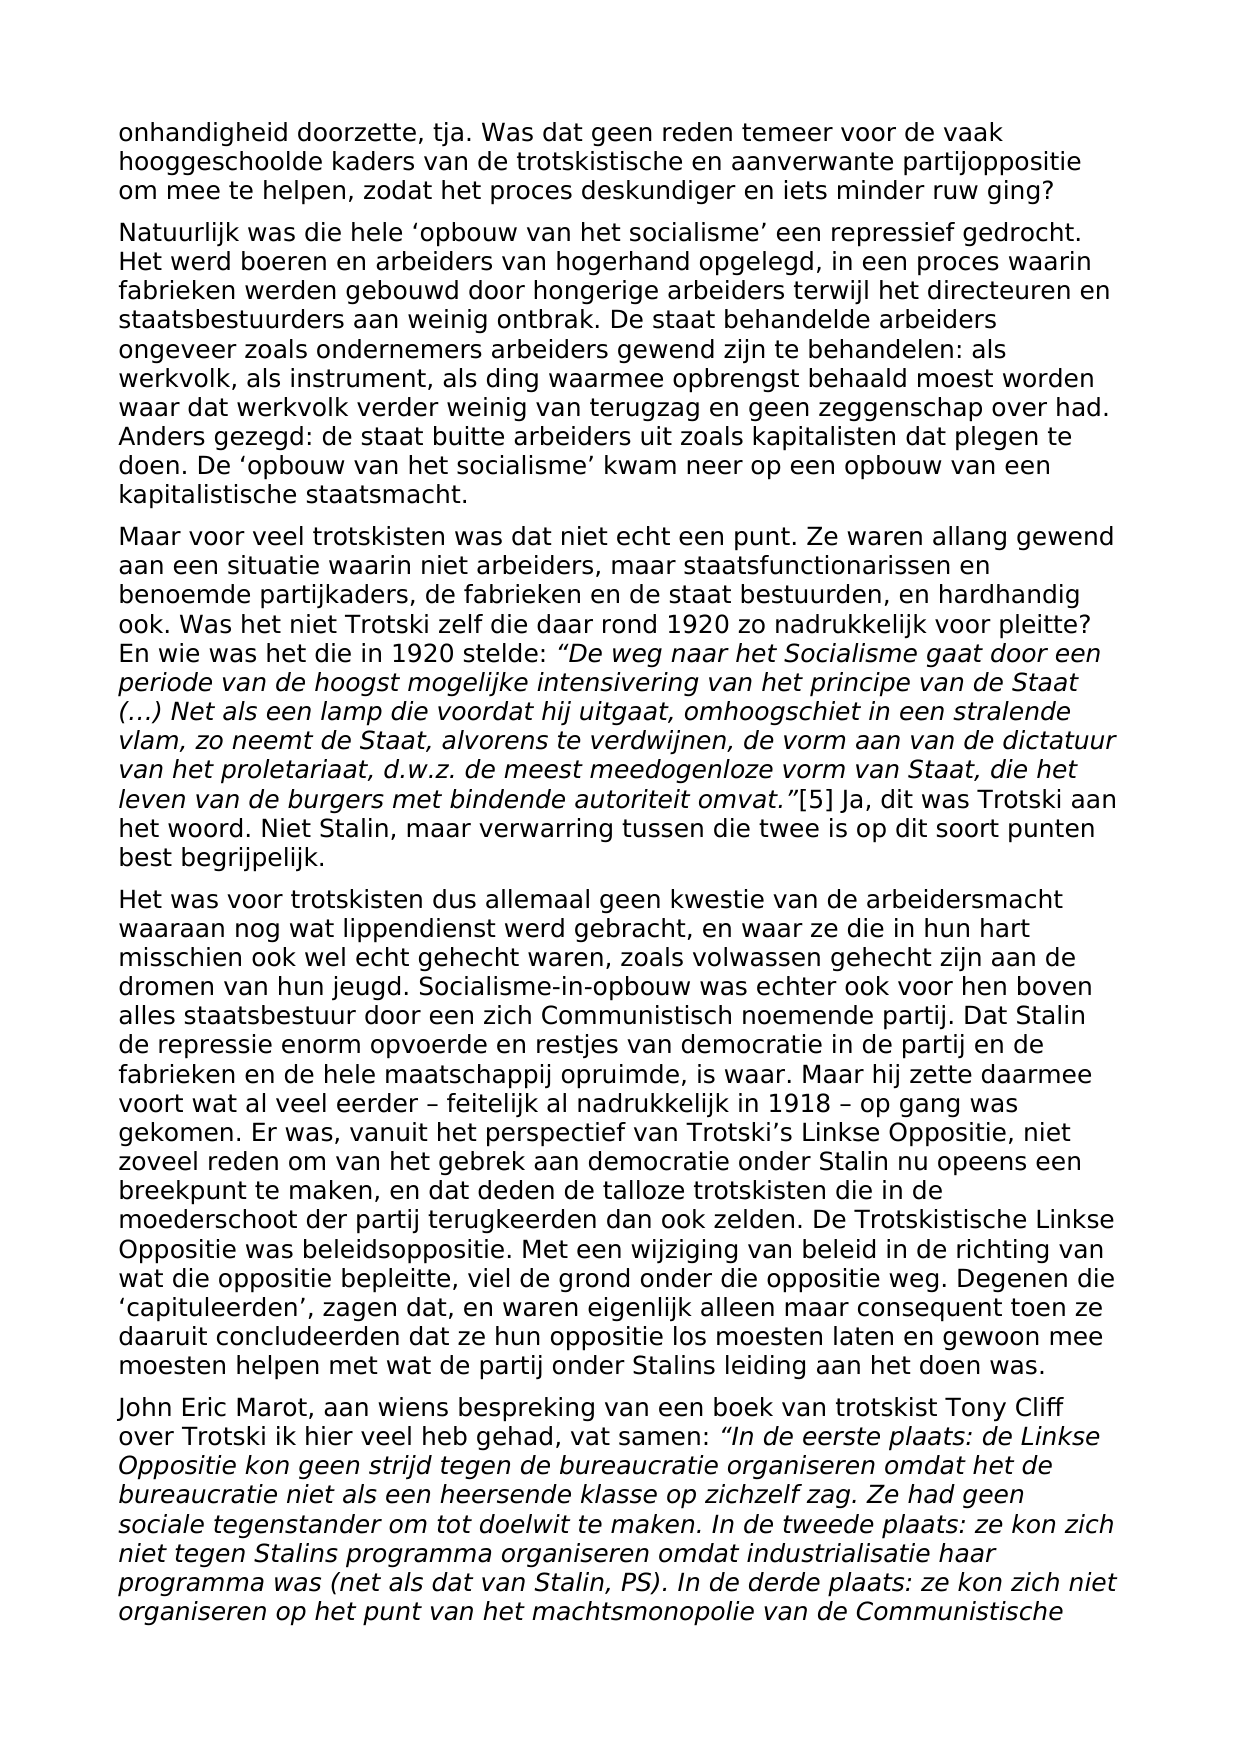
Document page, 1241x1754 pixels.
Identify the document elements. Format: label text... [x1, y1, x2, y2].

text Het was voor trotskisten dus allemaal geen kwestie van de arbeidersmacht waaraan nog wat lippendienst werd gebracht, en waar ze die in hun hart misschien ook wel echt gehecht waren, zoals volwassen gehecht zijn aan de dromen van hun jeugd. Socialisme-in-opbouw was echter ook voor hen boven alles staatsbestuur door een zich Communistisch noemende partij. Dat Stalin de repressie enorm opvoerde en restjes van democratie in de partij en de fabrieken en de hele maatschappij opruimde, is waar. Maar hij zette daarmee voort wat al veel eerder – feitelijk al nadrukkelijk in 1918 – op gang was gekomen. Er was, vanuit het perspectief van Trotski’s Linkse Oppositie, niet zoveel reden om van het gebrek aan democratie onder Stalin nu opeens een breekpunt te maken, en dat deden de talloze trotskisten die in de moederschoot der partij terugkeerden dan ook zelden. De Trotskistische Linkse Oppositie was beleidsoppositie. Met een wijziging van beleid in de richting van wat die oppositie bepleitte, viel de grond onder die oppositie weg. Degenen die ‘capituleerden’, zagen dat, en waren eigenlijk alleen maar consequent toen ze daaruit concludeerden dat ze hun oppositie los moesten laten en gewoon mee moesten helpen met wat de partij onder Stalins leiding aan het doen was. [118, 885, 1122, 1381]
text onhandigheid doorzette, tja. Was dat geen reden temeer voor de vaak hooggeschoolde kaders van de trotskistische en aanverwante partijoppositie om mee te helpen, zodat het proces deskundiger en iets minder ruw ging? [118, 118, 1122, 206]
text Maar voor veel trotskisten was dat niet echt een punt. Ze waren allang gewend aan een situatie waarin niet arbeiders, maar staatsfunctionarissen en benoemde partijkaders, de fabrieken en de staat bestuurden, en hardhandig ook. Was het niet Trotski zelf die daar rond 1920 zo nadrukkelijk voor pleitte? En wie was het die in 1920 stelde: “De weg naar het Socialisme gaat door een periode van de hoogst mogelijke intensivering van het principe van de Staat (…) Net als een lamp die voordat hij uitgaat, omhoogschiet in een stralende vlam, zo neemt de Staat, alvorens te verdwijnen, de vorm aan van de dictatuur van het proletariaat, d.w.z. de meest meedogenloze vorm van Staat, die het leven van de burgers met bindende autoriteit omvat.”[5] Ja, dit was Trotski aan het woord. Niet Stalin, maar verwarring tussen die twee is op dit soort punten best begrijpelijk. [118, 522, 1122, 872]
text Natuurlijk was die hele ‘opbouw van het socialisme’ een repressief gedrocht. Het werd boeren en arbeiders van hogerhand opgelegd, in een proces waarin fabrieken werden gebouwd door hongerige arbeiders terwijl het directeuren en staatsbestuurders aan weinig ontbrak. De staat behandelde arbeiders ongeveer zoals ondernemers arbeiders gewend zijn te behandelen: als werkvolk, als instrument, als ding waarmee opbrengst behaald moest worden waar dat werkvolk verder weinig van terugzag en geen zeggenschap over had. Anders gezegd: de staat buitte arbeiders uit zoals kapitalisten dat plegen te doen. De ‘opbouw van het socialisme’ kwam neer op een opbouw van een kapitalistische staatsmacht. [118, 218, 1122, 510]
text John Eric Marot, aan wiens bespreking van een boek van trotskist Tony Cliff over Trotski ik hier veel heb gehad, vat samen: “In de eerste plaats: de Linkse Oppositie kon geen strijd tegen de bureaucratie organiseren omdat het de bureaucratie niet als een heersende klasse op zichzelf zag. Ze had geen sociale tegenstander om tot doelwit te maken. In de tweede plaats: ze kon zich niet tegen Stalins programma organiseren omdat industrialisatie haar programma was (net als dat van Stalin, PS). In de derde plaats: ze kon zich niet organiseren op het punt van het machtsmonopolie van de Communistische [118, 1393, 1122, 1626]
